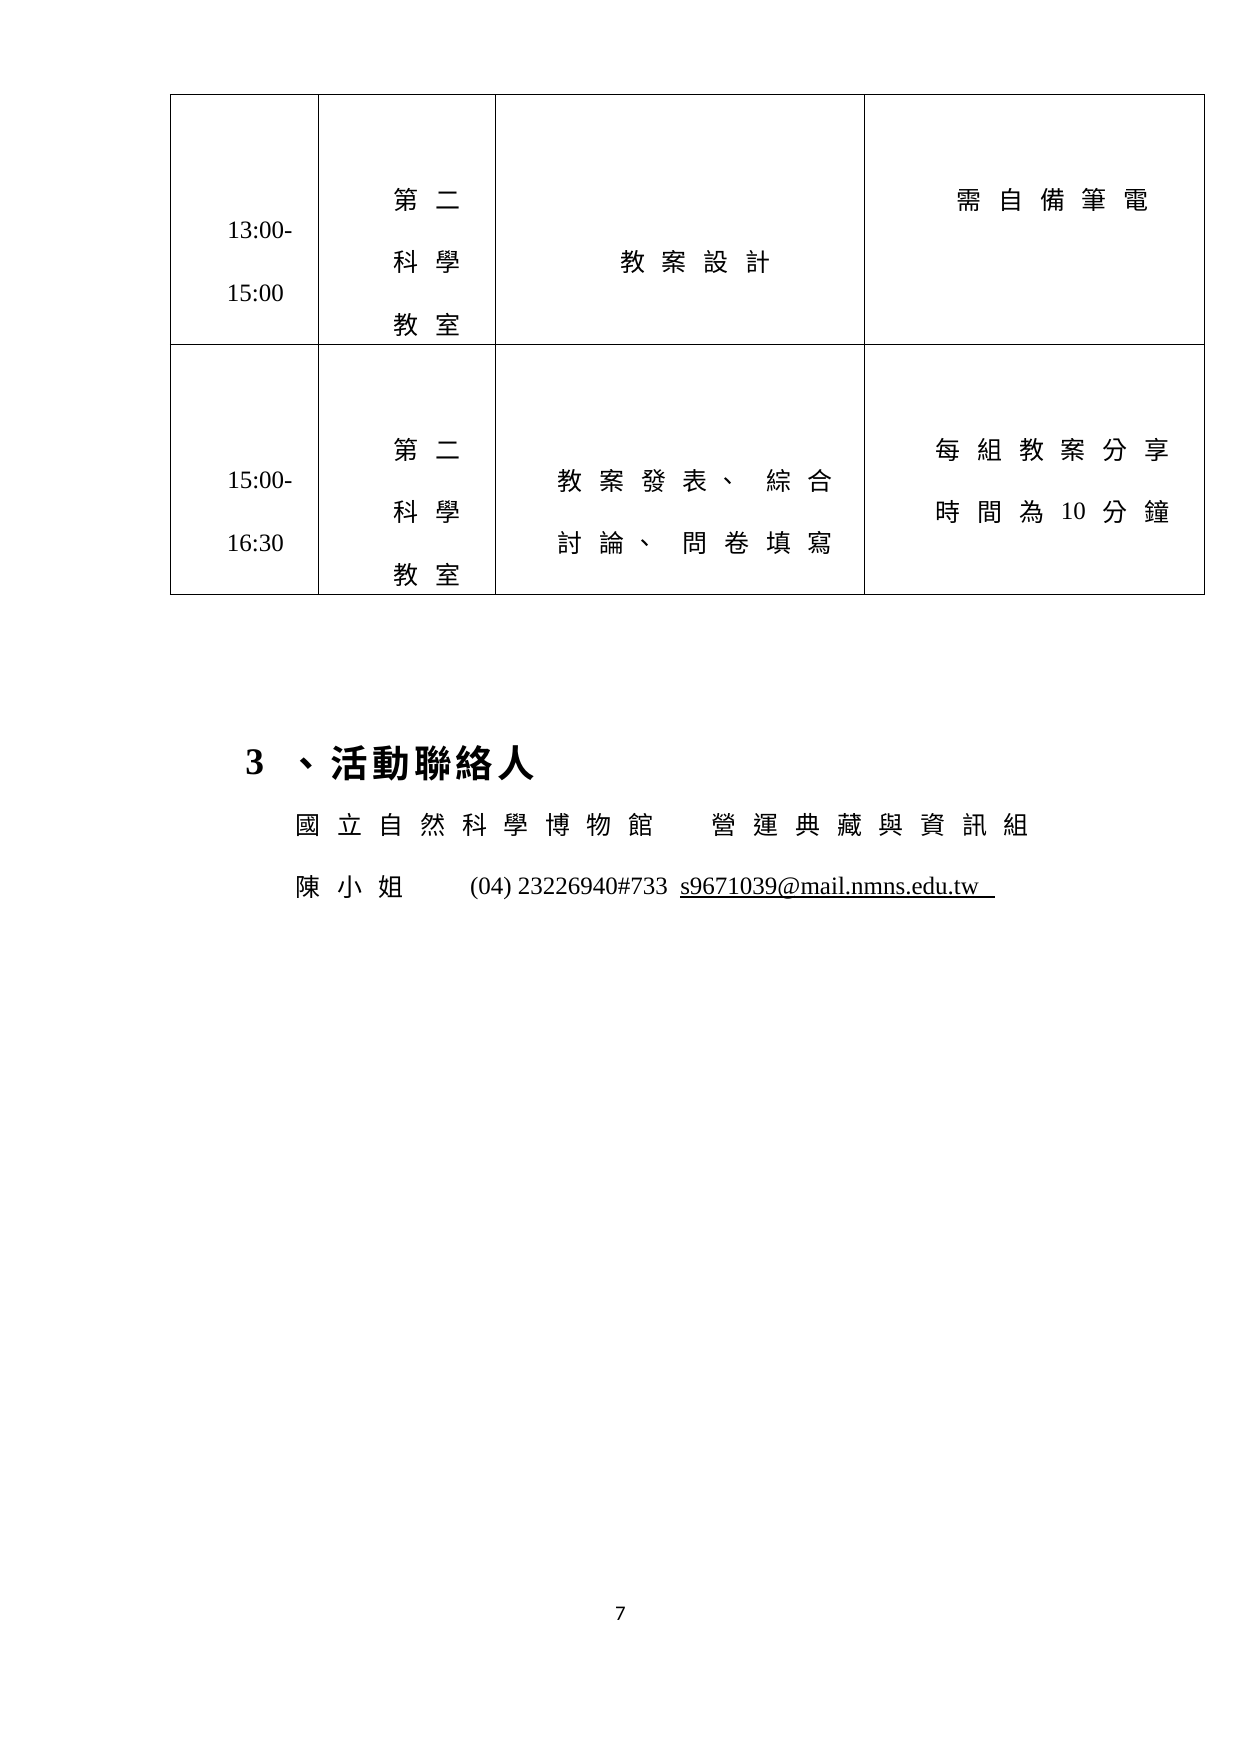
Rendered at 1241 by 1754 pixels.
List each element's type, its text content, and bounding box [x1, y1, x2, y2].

table_cell 第二科學教室 [319, 345, 495, 594]
table_cell 每組教案分享時間為10分鐘 [865, 345, 1204, 594]
table_cell 教案設計 [496, 95, 864, 344]
table_cell 15:00-16:30 [171, 345, 318, 594]
table_cell 第二科學教室 [319, 95, 495, 344]
table_cell 13:00-15:00 [171, 95, 318, 344]
table_cell 教案發表、綜合討論、問卷填寫 [496, 345, 864, 594]
text 國立自然科學博物館 營運典藏與資訊組 [203, 782, 1037, 844]
text 陳小姐 (04) 23226940#733 s9671039@mail.nmns.edu.tw [203, 844, 1037, 907]
table_cell 需自備筆電 [865, 95, 1204, 344]
list 活動聯絡人 [215, 719, 1037, 782]
